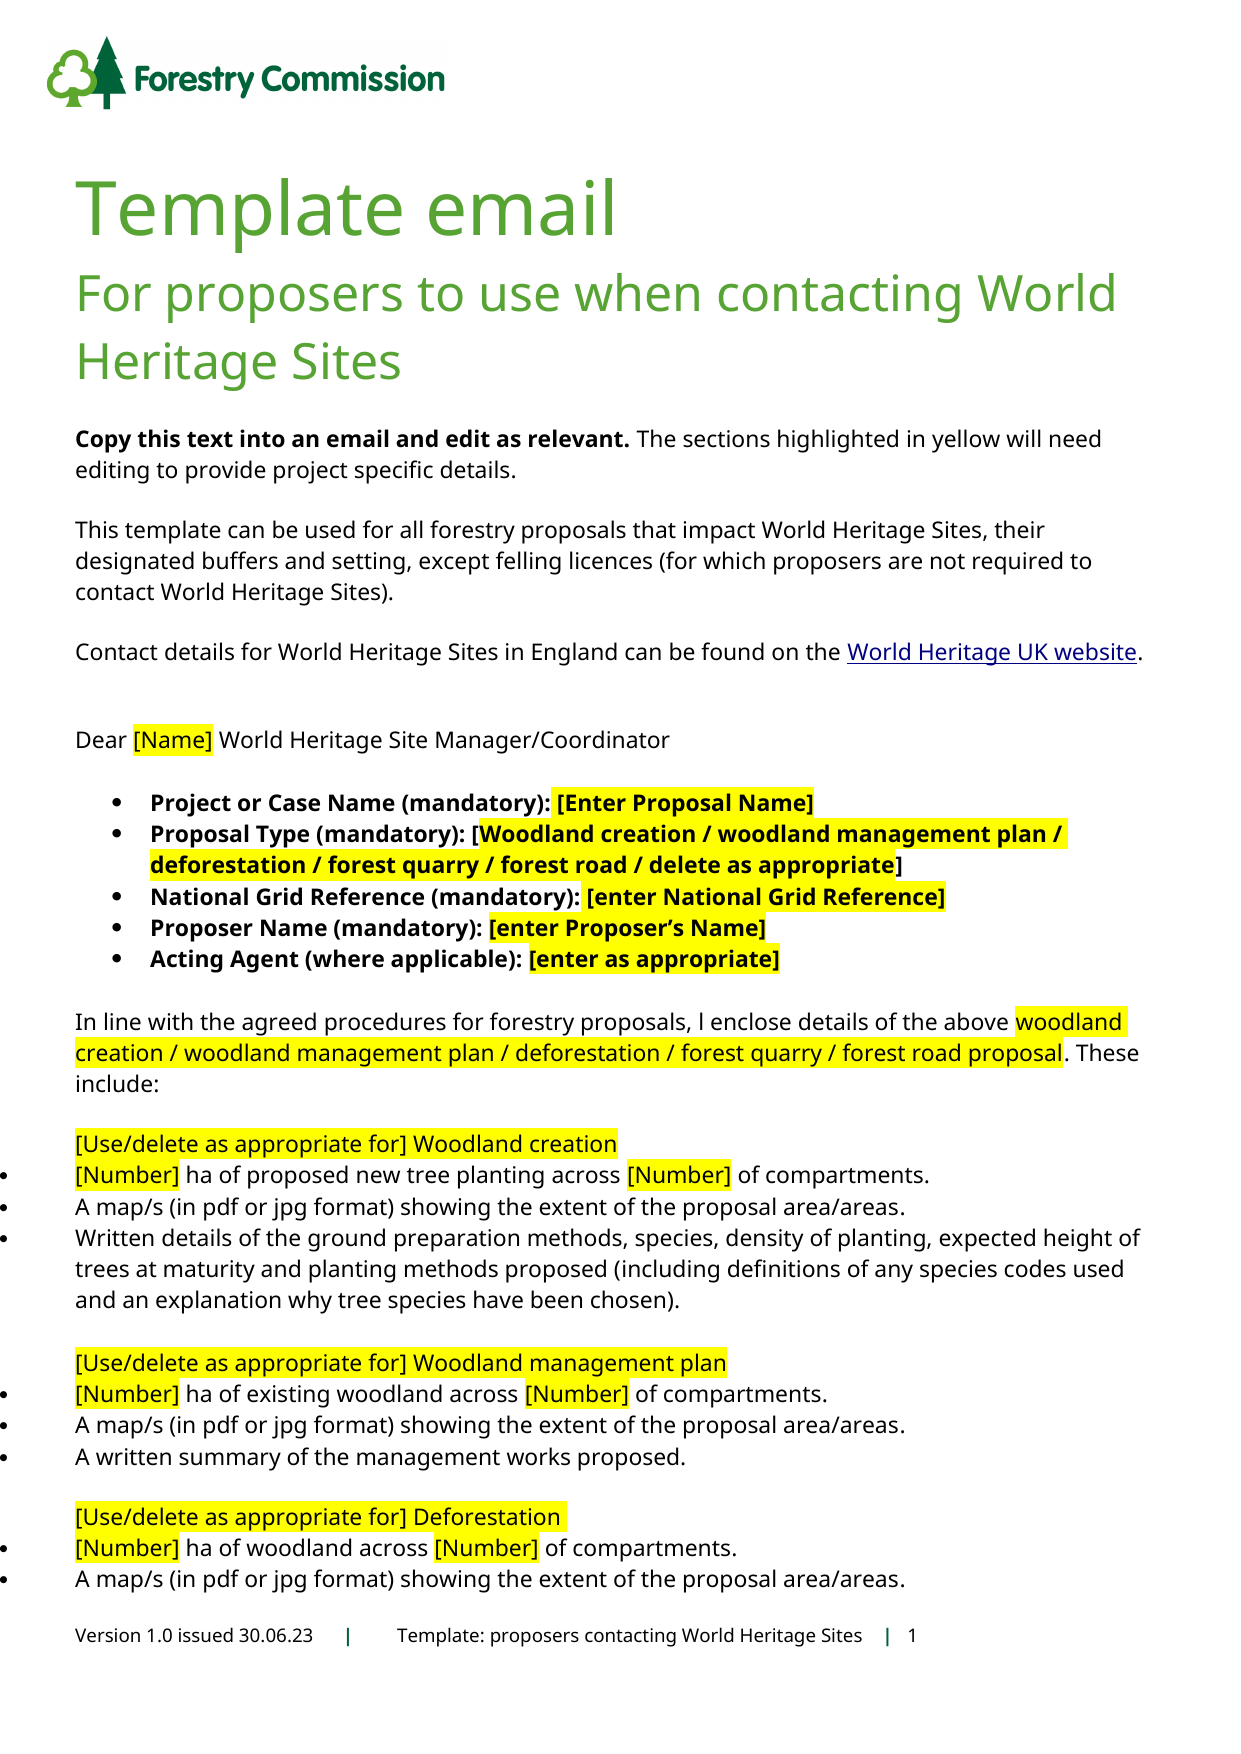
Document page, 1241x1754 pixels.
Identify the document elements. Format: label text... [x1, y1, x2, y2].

list Written details of the ground preparation methods, species, density of planting, expected height of trees at maturity and planting methods proposed (including definitions of any species codes used and an explanation why tree species have been chosen). [0, 1222, 1165, 1316]
text Dear [Name] World Heritage Site Manager/Coordinator [75, 724, 1165, 756]
text In line with the agreed procedures for forestry proposals, l enclose details of the above woodland creation / woodland management plan / deforestation / forest quarry / forest road proposal. These include: [75, 1006, 1165, 1099]
text Template email [75, 155, 1165, 257]
text Copy this text into an email and edit as relevant. The sections highlighted in yellow will need editing to provide project specific details. [75, 422, 1165, 485]
text This template can be used for all forestry proposals that impact World Heritage Sites, their designated buffers and setting, except felling licences (for which proposers are not required to contact World Heritage Sites). [75, 514, 1165, 607]
list Proposal Type (mandatory): [Woodland creation / woodland management plan / deforestation / forest quarry / forest road / delete as appropriate] [112, 818, 1165, 881]
list A map/s (in pdf or jpg format) showing the extent of the proposal area/areas. [0, 1563, 1165, 1594]
list [Number] ha of existing woodland across [Number] of compartments. [0, 1378, 1165, 1409]
list [Number] ha of proposed new tree planting across [Number] of compartments. [0, 1159, 1165, 1191]
list Project or Case Name (mandatory): [Enter Proposal Name] [112, 787, 1165, 818]
list Proposer Name (mandatory): [enter Proposer’s Name] [112, 912, 1165, 943]
list National Grid Reference (mandatory): [enter National Grid Reference] [112, 881, 1165, 912]
text [Use/delete as appropriate for] Deforestation [75, 1501, 1165, 1532]
text [Use/delete as appropriate for] Woodland management plan [75, 1347, 1165, 1378]
list A written summary of the management works proposed. [0, 1441, 1165, 1472]
list [Number] ha of woodland across [Number] of compartments. [0, 1532, 1165, 1563]
text [Use/delete as appropriate for] Woodland creation [75, 1128, 1165, 1159]
list Acting Agent (where applicable): [enter as appropriate] [112, 943, 1165, 974]
text Contact details for World Heritage Sites in England can be found on the World Heritage UK website. [75, 636, 1165, 667]
list A map/s (in pdf or jpg format) showing the extent of the proposal area/areas. [0, 1409, 1165, 1441]
text For proposers to use when contacting World Heritage Sites [75, 257, 1165, 394]
list A map/s (in pdf or jpg format) showing the extent of the proposal area/areas. [0, 1191, 1165, 1222]
